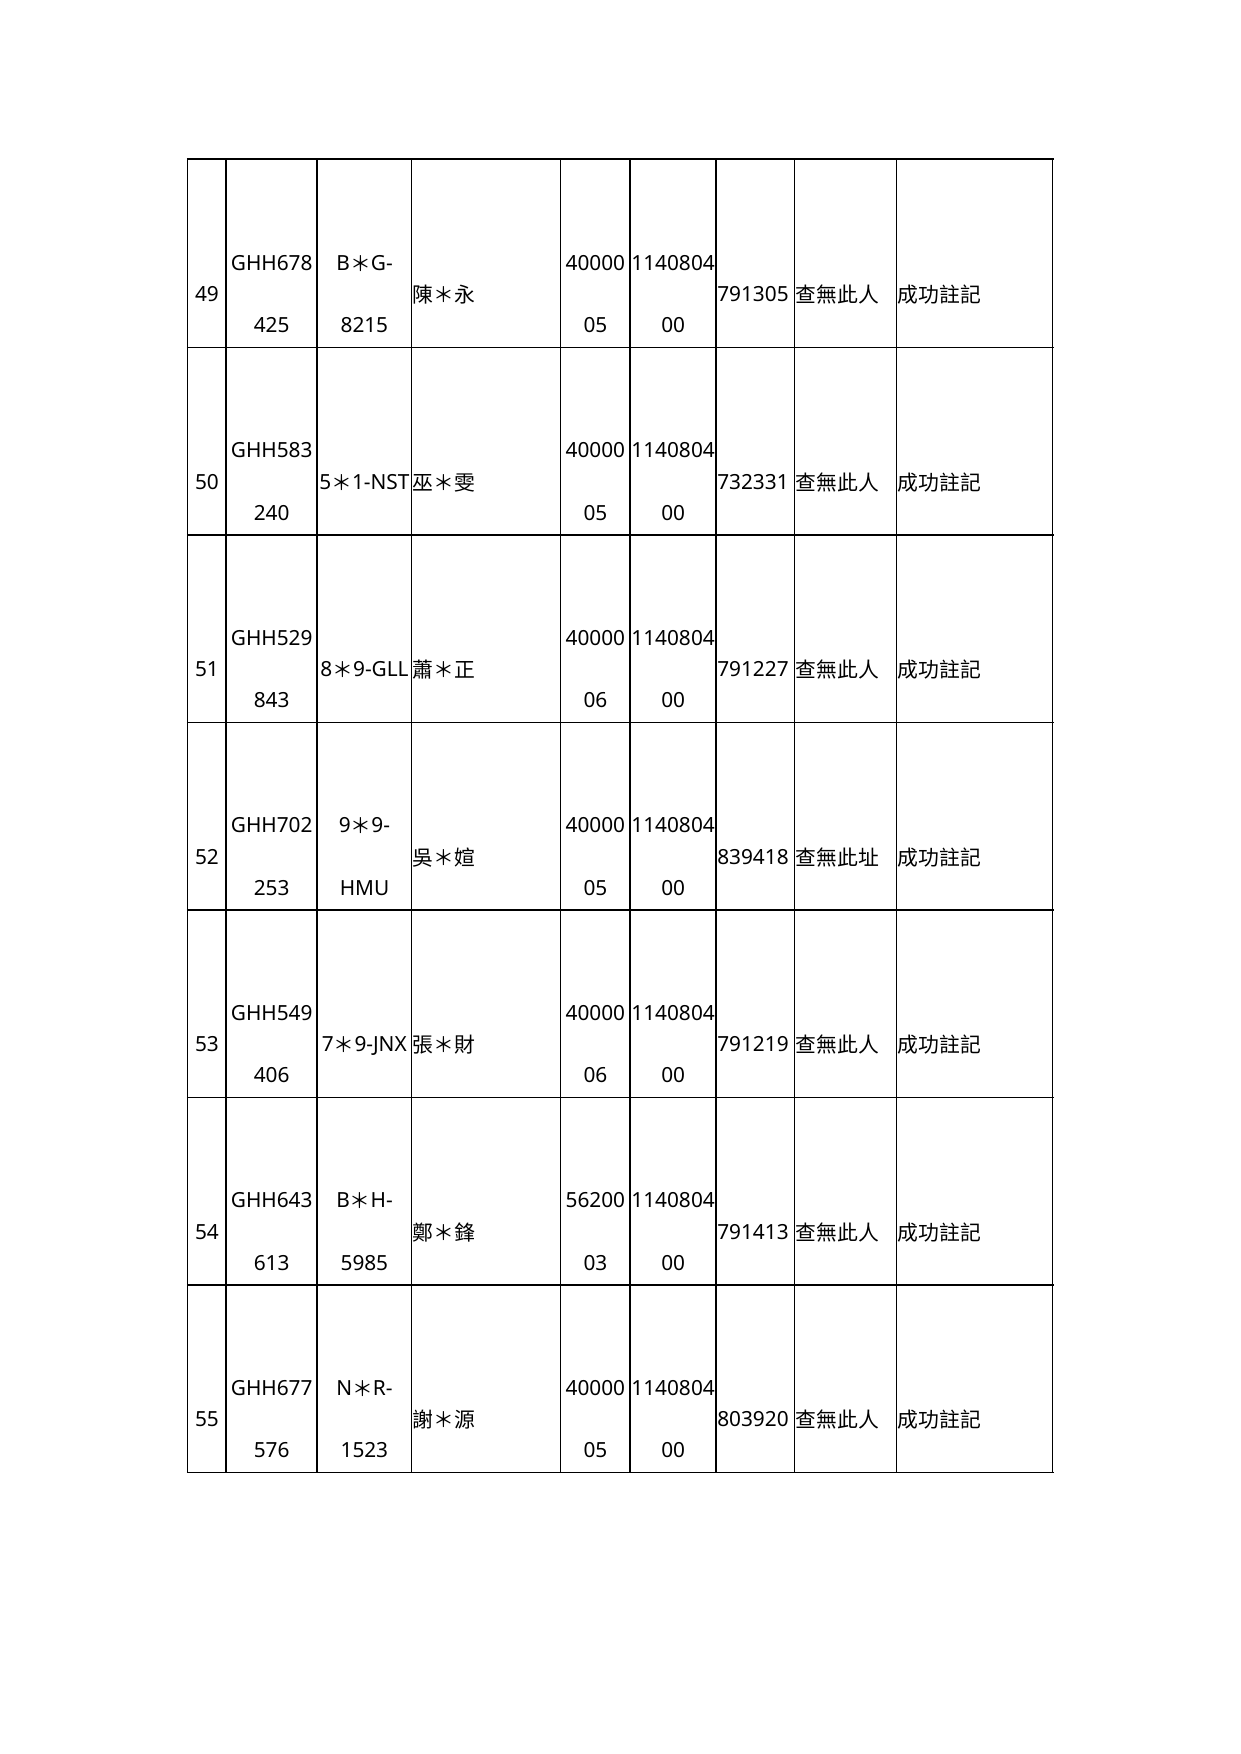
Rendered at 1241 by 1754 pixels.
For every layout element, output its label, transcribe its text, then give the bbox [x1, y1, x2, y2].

table_cell GHH702253 [227, 723, 316, 909]
table_cell 4000005 [561, 1286, 629, 1472]
table_cell 49 [188, 160, 225, 347]
table_cell 791219 [717, 911, 794, 1097]
table_cell 55 [188, 1286, 225, 1472]
table_cell 9＊9-HMU [318, 723, 411, 909]
table_cell 114080400 [631, 348, 715, 534]
table_cell B＊G-8215 [318, 160, 411, 347]
table_cell 803920 [717, 1286, 794, 1472]
table_cell 5620003 [561, 1098, 629, 1284]
table_cell 839418 [717, 723, 794, 909]
table_cell 4000005 [561, 348, 629, 534]
table_cell 查無此人 [795, 1286, 896, 1472]
table_cell 張＊財 [412, 911, 560, 1097]
table_cell 4000005 [561, 160, 629, 347]
table_cell 成功註記 [897, 723, 1052, 909]
table_cell 5＊1-NST [318, 348, 411, 534]
table_cell 52 [188, 723, 225, 909]
table_cell 查無此人 [795, 160, 896, 347]
table_cell 54 [188, 1098, 225, 1284]
table_cell 7＊9-JNX [318, 911, 411, 1097]
table_cell 51 [188, 536, 225, 722]
table_cell 791413 [717, 1098, 794, 1284]
table_cell 114080400 [631, 723, 715, 909]
table_cell 查無此人 [795, 348, 896, 534]
table_cell 查無此人 [795, 1098, 896, 1284]
table_cell 成功註記 [897, 911, 1052, 1097]
table_cell 成功註記 [897, 536, 1052, 722]
table_cell 查無此人 [795, 911, 896, 1097]
table_cell 732331 [717, 348, 794, 534]
table_cell 114080400 [631, 911, 715, 1097]
table_cell 4000006 [561, 911, 629, 1097]
table_cell 成功註記 [897, 348, 1052, 534]
table_cell 8＊9-GLL [318, 536, 411, 722]
table_cell B＊H-5985 [318, 1098, 411, 1284]
table_cell 114080400 [631, 1286, 715, 1472]
table_cell 53 [188, 911, 225, 1097]
table_cell 4000006 [561, 536, 629, 722]
table_cell 吳＊媗 [412, 723, 560, 909]
table_cell GHH678425 [227, 160, 316, 347]
table_cell GHH677576 [227, 1286, 316, 1472]
table_cell 114080400 [631, 160, 715, 347]
table_cell GHH549406 [227, 911, 316, 1097]
table_cell 查無此址 [795, 723, 896, 909]
table_cell 陳＊永 [412, 160, 560, 347]
table_cell 成功註記 [897, 1098, 1052, 1284]
table_cell 謝＊源 [412, 1286, 560, 1472]
table_cell 成功註記 [897, 160, 1052, 347]
table_cell 114080400 [631, 536, 715, 722]
table_cell 4000005 [561, 723, 629, 909]
table_cell GHH583240 [227, 348, 316, 534]
table_cell GHH529843 [227, 536, 316, 722]
table_cell 查無此人 [795, 536, 896, 722]
table_cell GHH643613 [227, 1098, 316, 1284]
table_cell N＊R-1523 [318, 1286, 411, 1472]
table_cell 巫＊雯 [412, 348, 560, 534]
table_cell 50 [188, 348, 225, 534]
table_cell 114080400 [631, 1098, 715, 1284]
table_cell 鄭＊鋒 [412, 1098, 560, 1284]
table_cell 791305 [717, 160, 794, 347]
table_cell 成功註記 [897, 1286, 1052, 1472]
table_cell 791227 [717, 536, 794, 722]
table_cell 蕭＊正 [412, 536, 560, 722]
